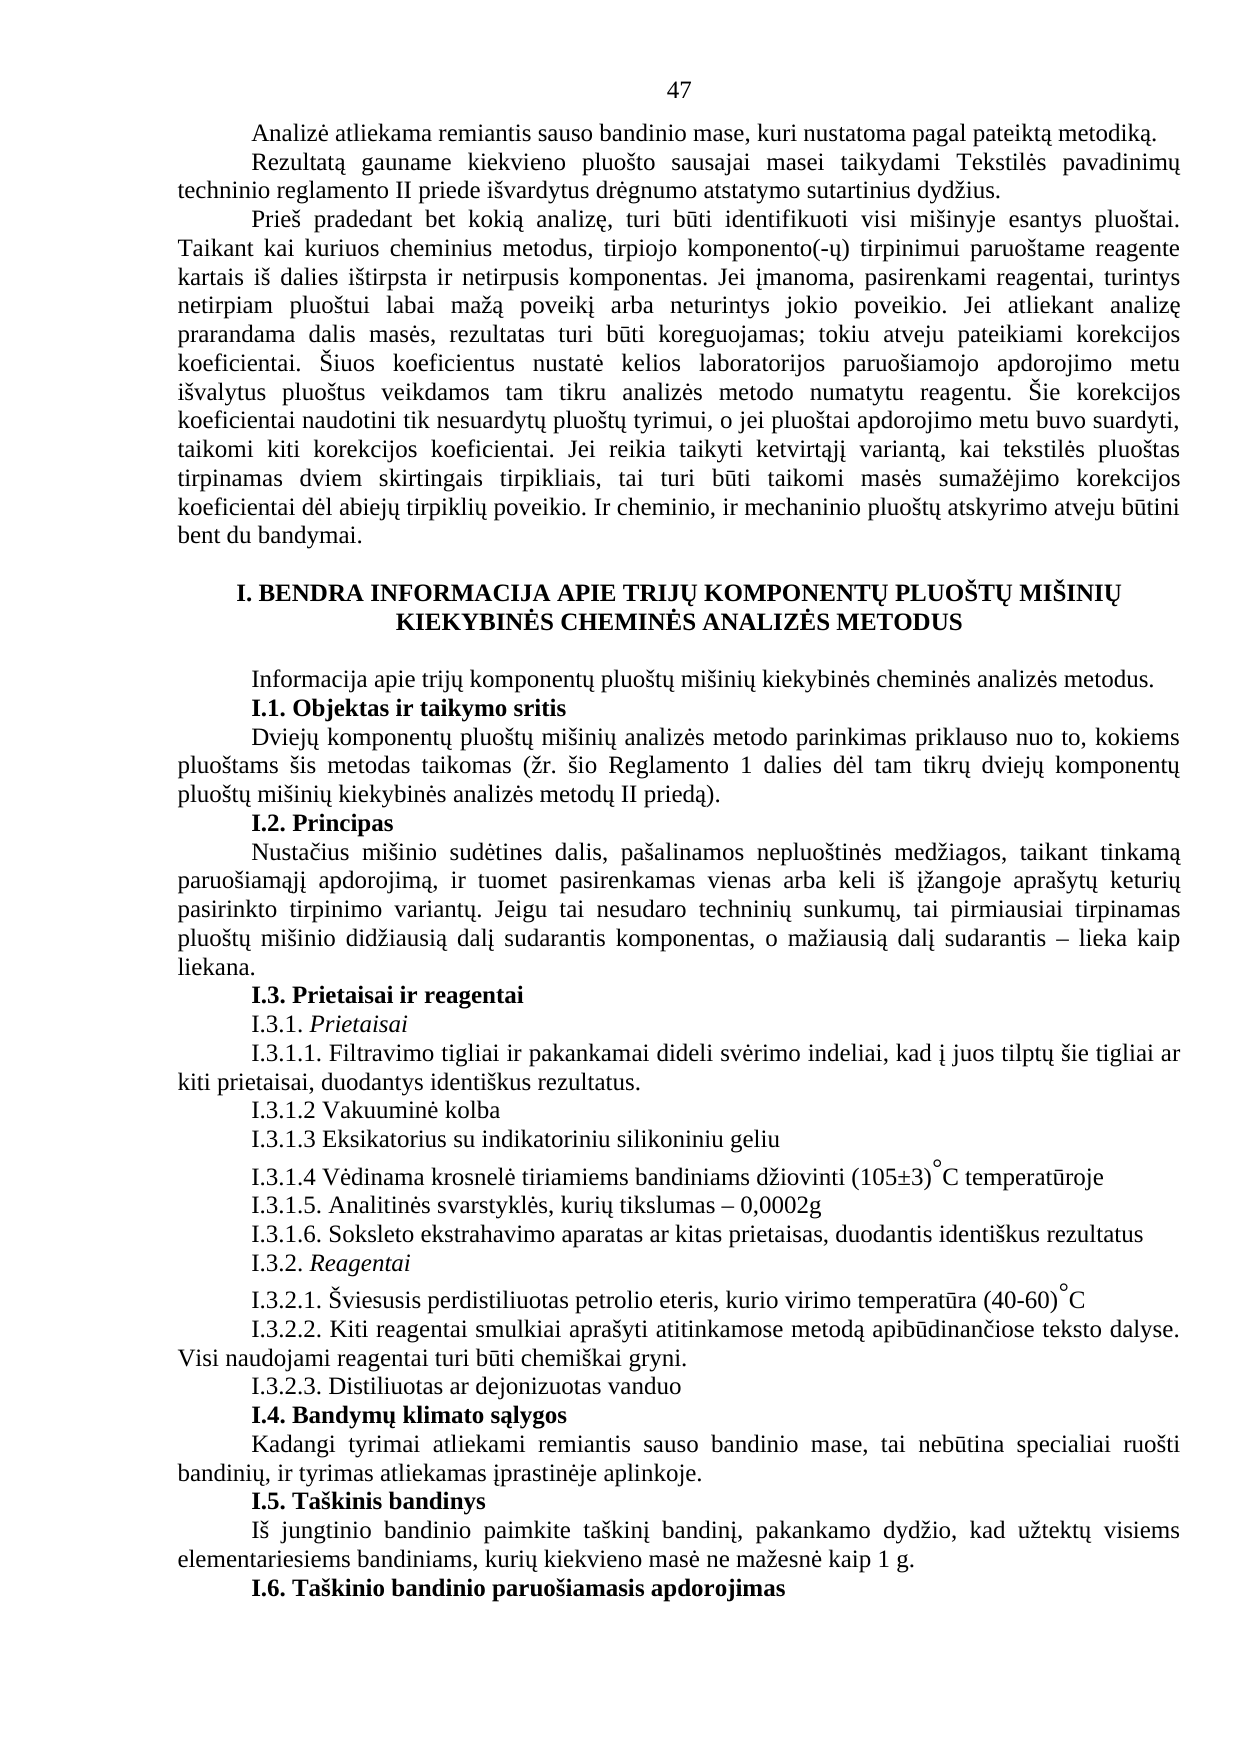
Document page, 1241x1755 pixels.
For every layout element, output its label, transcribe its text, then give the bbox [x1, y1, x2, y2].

text I.6. Taškinio bandinio paruošiamasis apdorojimas [177, 1573, 1181, 1601]
text Analizė atliekama remiantis sauso bandinio mase, kuri nustatoma pagal pateiktą metodiką. [177, 118, 1181, 147]
text I.3.2.1. Šviesusis perdistiliuotas petrolio eteris, kurio virimo temperatūra (40-60)°C [177, 1277, 1181, 1314]
text I.3.1.1. Filtravimo tigliai ir pakankamai dideli svėrimo indeliai, kad į juos tilptų šie tigliai ar kiti prietaisai, duodantys identiškus rezultatus. [177, 1038, 1181, 1096]
text I.3.1.6. Soksleto ekstrahavimo aparatas ar kitas prietaisas, duodantis identiškus rezultatus [177, 1219, 1181, 1248]
text I.3.2.2. Kiti reagentai smulkiai aprašyti atitinkamose metodą apibūdinančiose teksto dalyse. Visi naudojami reagentai turi būti chemiškai gryni. [177, 1314, 1181, 1371]
text I.1. Objektas ir taikymo sritis [177, 693, 1181, 722]
text I. BENDRA INFORMACIJA APIE TRIJŲ KOMPONENTŲ PLUOŠTŲ MIŠINIŲ KIEKYBINĖS CHEMINĖS ANALIZĖS METODUS [177, 578, 1181, 636]
text Dviejų komponentų pluoštų mišinių analizės metodo parinkimas priklauso nuo to, kokiems pluoštams šis metodas taikomas (žr. šio Reglamento 1 dalies dėl tam tikrų dviejų komponentų pluoštų mišinių kiekybinės analizės metodų II priedą). [177, 722, 1181, 808]
text I.4. Bandymų klimato sąlygos [177, 1400, 1181, 1429]
text I.3.2. Reagentai [177, 1248, 1181, 1277]
text I.2. Principas [177, 808, 1181, 837]
text I.3.1.2 Vakuuminė kolba [177, 1096, 1181, 1124]
text Iš jungtinio bandinio paimkite taškinį bandinį, pakankamo dydžio, kad užtektų visiems elementariesiems bandiniams, kurių kiekvieno masė ne mažesnė kaip 1 g. [177, 1515, 1181, 1573]
text I.5. Taškinis bandinys [177, 1486, 1181, 1515]
text I.3.1.3 Eksikatorius su indikatoriniu silikoniniu geliu [177, 1124, 1181, 1153]
text I.3.1.4 Vėdinama krosnelė tiriamiems bandiniams džiovinti (105±3)°C temperatūroje [177, 1153, 1181, 1190]
text Rezultatą gauname kiekvieno pluošto sausajai masei taikydami Tekstilės pavadinimų techninio reglamento II priede išvardytus drėgnumo atstatymo sutartinius dydžius. [177, 147, 1181, 204]
text Informacija apie trijų komponentų pluoštų mišinių kiekybinės cheminės analizės metodus. [177, 664, 1181, 693]
text I.3.2.3. Distiliuotas ar dejonizuotas vanduo [177, 1371, 1181, 1400]
text Nustačius mišinio sudėtines dalis, pašalinamos nepluoštinės medžiagos, taikant tinkamą paruošiamąjį apdorojimą, ir tuomet pasirenkamas vienas arba keli iš įžangoje aprašytų keturių pasirinkto tirpinimo variantų. Jeigu tai nesudaro techninių sunkumų, tai pirmiausiai tirpinamas pluoštų mišinio didžiausią dalį sudarantis komponentas, o mažiausią dalį sudarantis – lieka kaip liekana. [177, 837, 1181, 981]
text I.3.1. Prietaisai [177, 1009, 1181, 1038]
text Prieš pradedant bet kokią analizę, turi būti identifikuoti visi mišinyje esantys pluoštai. Taikant kai kuriuos cheminius metodus, tirpiojo komponento(-ų) tirpinimui paruoštame reagente kartais iš dalies ištirpsta ir netirpusis komponentas. Jei įmanoma, pasirenkami reagentai, turintys netirpiam pluoštui labai mažą poveikį arba neturintys jokio poveikio. Jei atliekant analizę prarandama dalis masės, rezultatas turi būti koreguojamas; tokiu atveju pateikiami korekcijos koeficientai. Šiuos koeficientus nustatė kelios laboratorijos paruošiamojo apdorojimo metu išvalytus pluoštus veikdamos tam tikru analizės metodo numatytu reagentu. Šie korekcijos koeficientai naudotini tik nesuardytų pluoštų tyrimui, o jei pluoštai apdorojimo metu buvo suardyti, taikomi kiti korekcijos koeficientai. Jei reikia taikyti ketvirtąjį variantą, kai tekstilės pluoštas tirpinamas dviem skirtingais tirpikliais, tai turi būti taikomi masės sumažėjimo korekcijos koeficientai dėl abiejų tirpiklių poveikio. Ir cheminio, ir mechaninio pluoštų atskyrimo atveju būtini bent du bandymai. [177, 204, 1181, 549]
text I.3. Prietaisai ir reagentai [177, 981, 1181, 1009]
text I.3.1.5. Analitinės svarstyklės, kurių tikslumas – 0,0002g [177, 1190, 1181, 1219]
text Kadangi tyrimai atliekami remiantis sauso bandinio mase, tai nebūtina specialiai ruošti bandinių, ir tyrimas atliekamas įprastinėje aplinkoje. [177, 1429, 1181, 1486]
